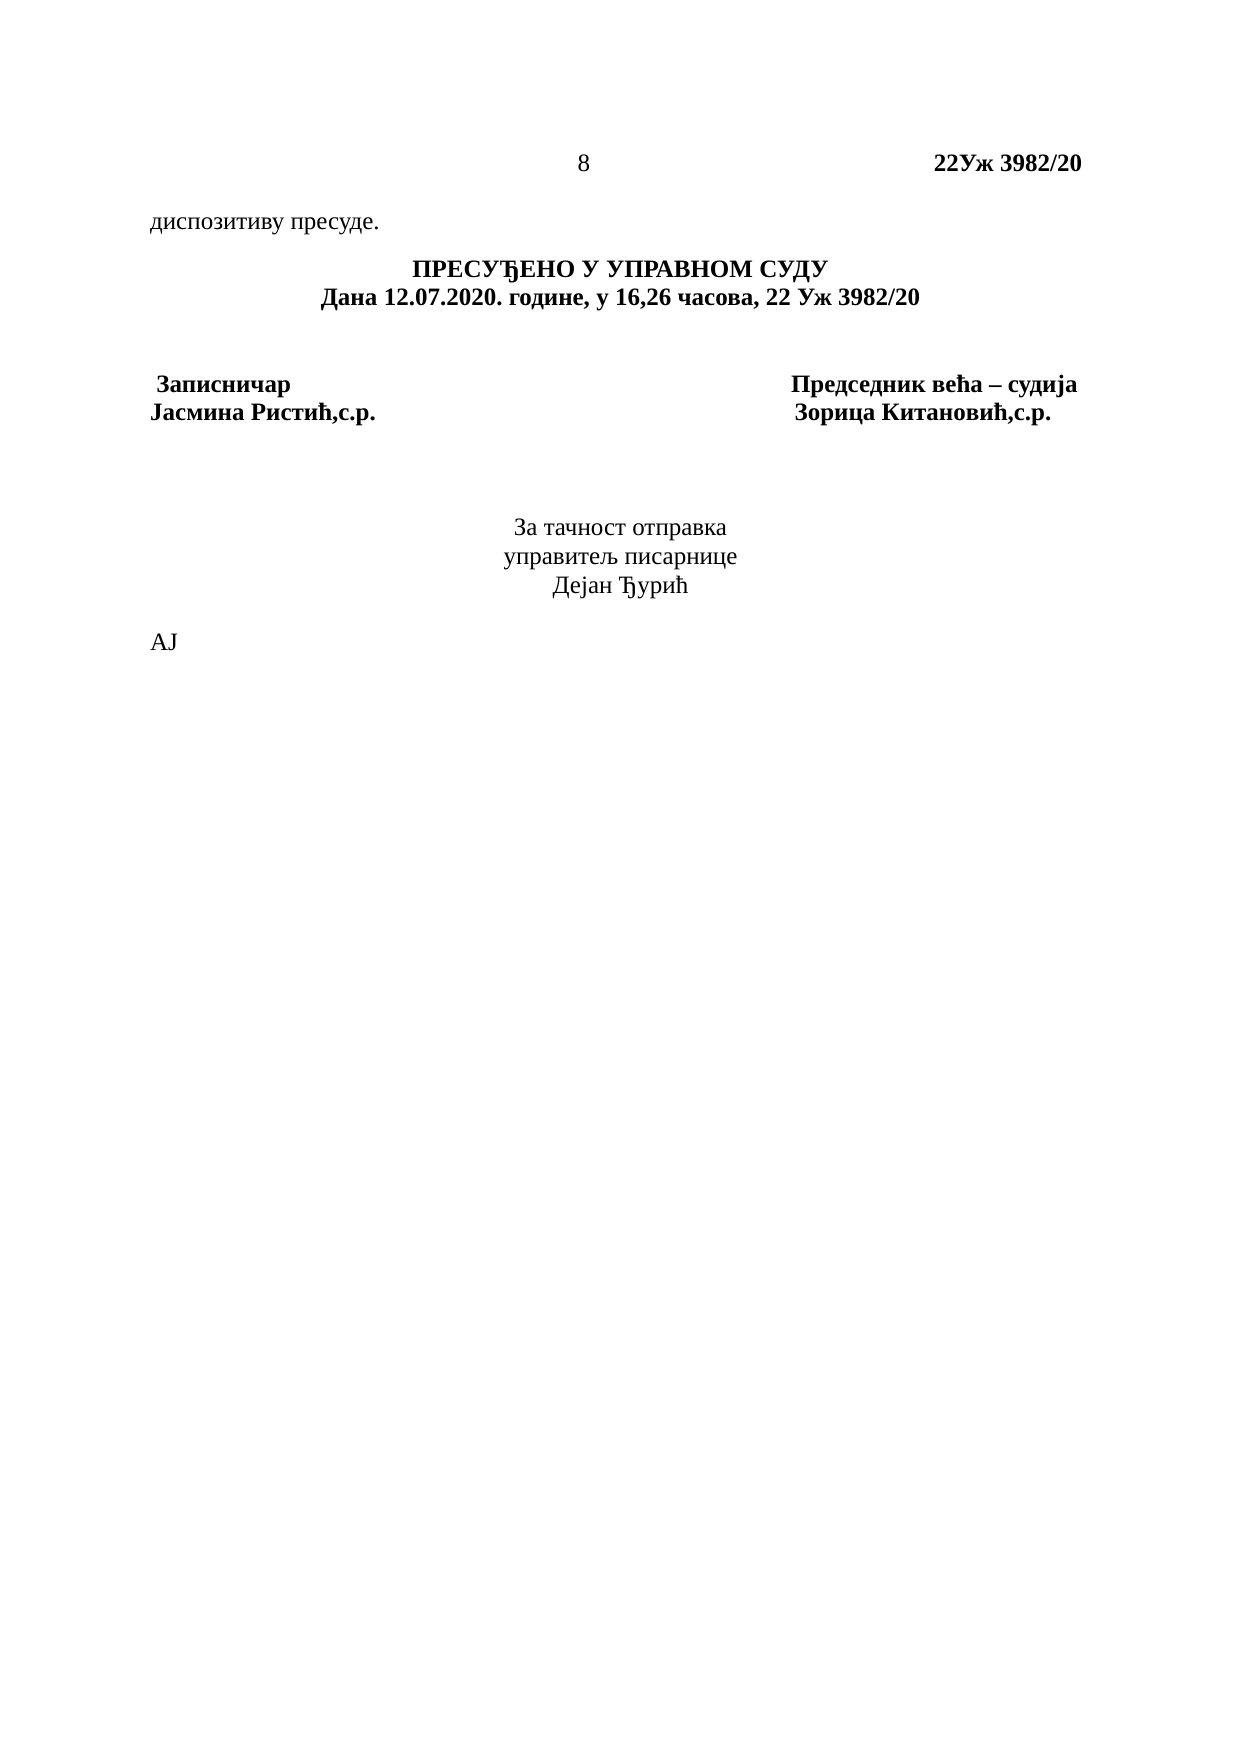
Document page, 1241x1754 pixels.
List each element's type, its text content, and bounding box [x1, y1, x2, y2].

text Дана 12.07.2020. године, у 16,26 часова, 22 Уж 3982/20 [150, 282, 1091, 311]
text диспозитиву пресуде. [150, 206, 1091, 234]
text АЈ [150, 627, 1091, 656]
text Дејан Ђурић [150, 570, 1091, 599]
text ПРЕСУЂЕНО У УПРАВНОМ СУДУ [150, 254, 1091, 282]
text За тачност отправка [150, 512, 1091, 541]
text Јасмина Ристић,с.р. Зорица Китановић,с.р. [150, 397, 1091, 426]
text Записничар Председник већа – судија [150, 369, 1091, 397]
text управитељ писарнице [150, 541, 1091, 570]
